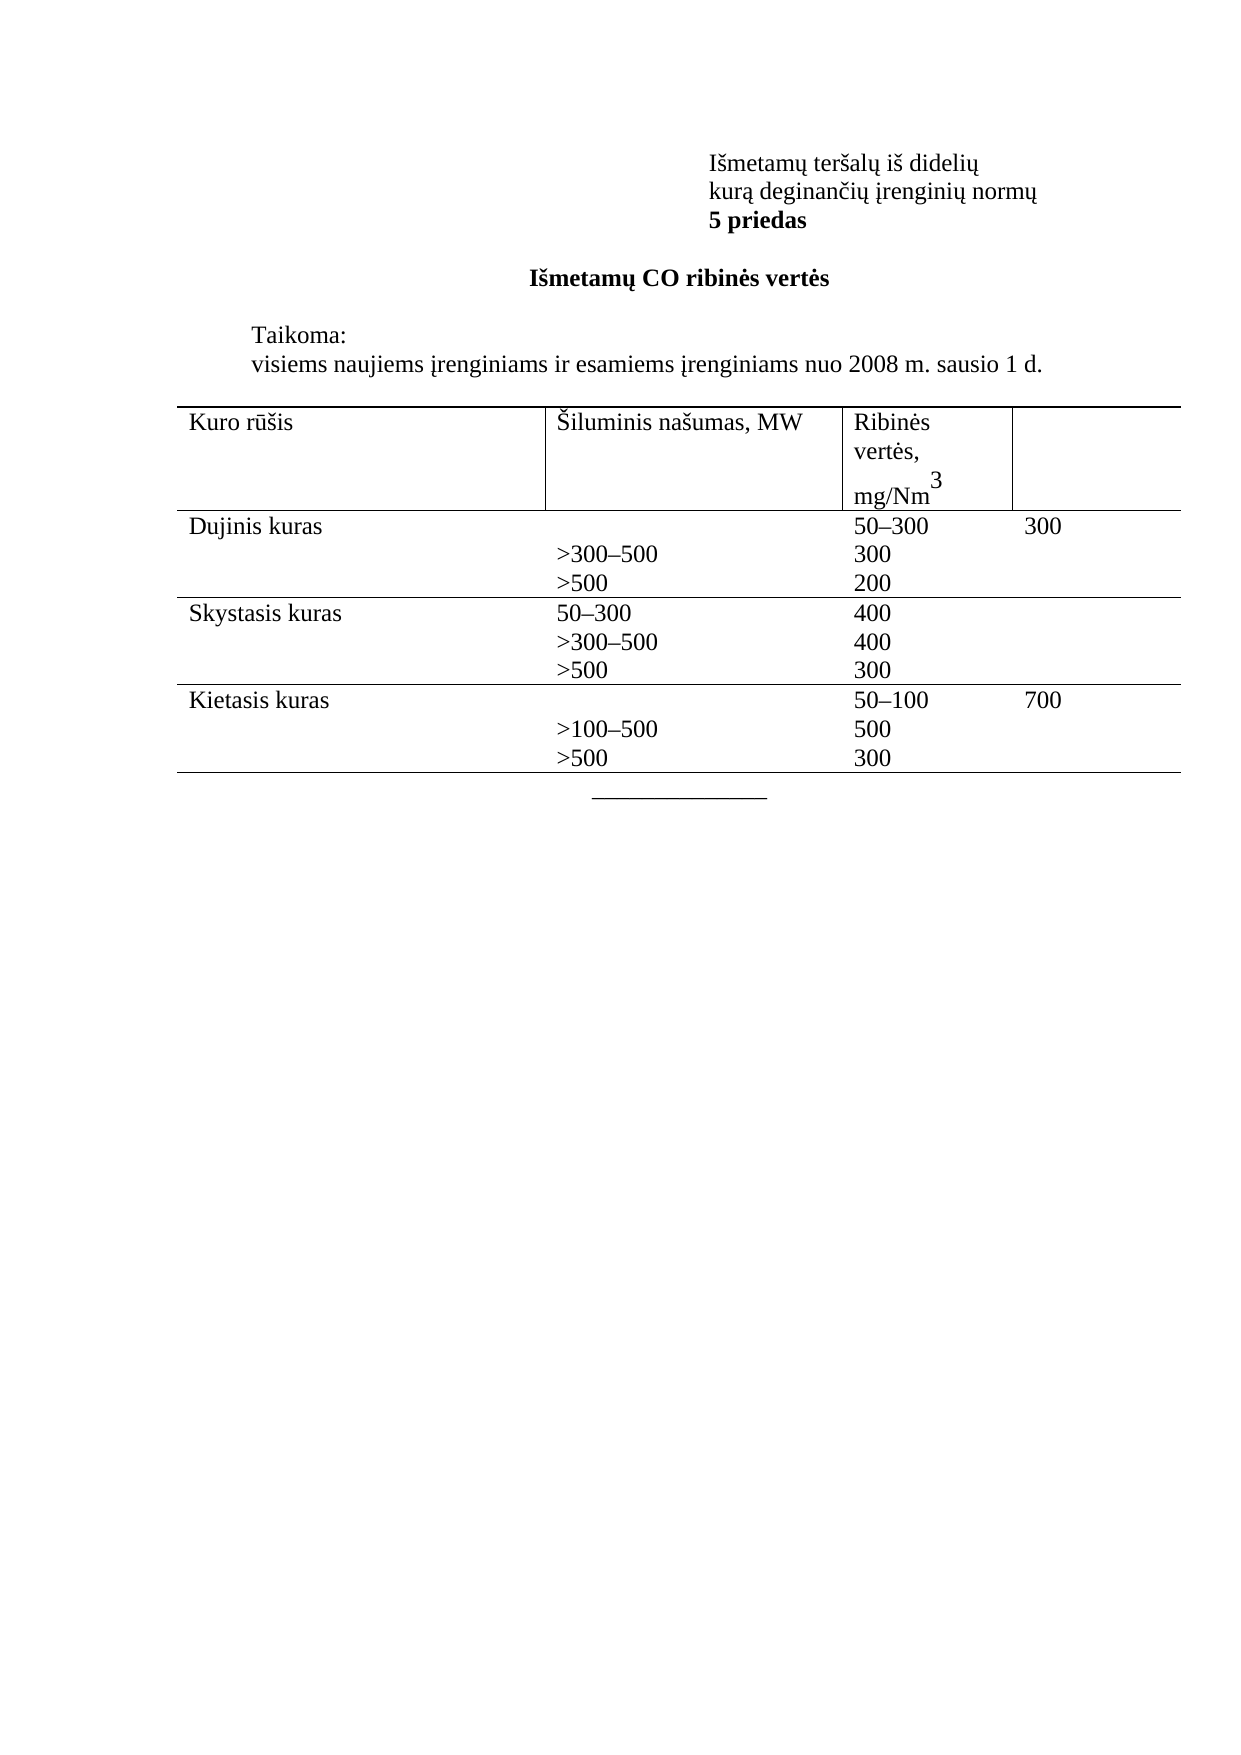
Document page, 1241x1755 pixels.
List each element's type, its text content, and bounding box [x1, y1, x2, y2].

table_cell [177, 743, 545, 772]
table_cell [1013, 598, 1181, 627]
table_cell [1013, 568, 1181, 597]
table_cell Dujinis kuras [177, 511, 545, 539]
table_cell >300–500 [545, 540, 842, 568]
text 5 priedas [177, 205, 1181, 234]
table_cell 700 [1013, 685, 1181, 714]
table_cell 300 [843, 656, 1013, 684]
text Išmetamų CO ribinės vertės [177, 263, 1181, 291]
text kurą deginančių įrenginių normų [177, 176, 1181, 205]
table_cell 400 [843, 627, 1013, 656]
table_header Ribinės vertės, mg/Nm3 [843, 408, 1012, 510]
table_cell [1013, 540, 1181, 568]
table_cell [1013, 656, 1181, 684]
table_cell 50–300 [545, 598, 842, 627]
text Išmetamų teršalų iš didelių [177, 148, 1181, 176]
table_cell 50–100 [843, 685, 1013, 714]
table_cell [177, 540, 545, 568]
table_cell >500 [545, 568, 842, 597]
table_cell 400 [843, 598, 1013, 627]
table_cell 50–300 [843, 511, 1013, 539]
table_cell [1013, 714, 1181, 743]
table_cell 300 [843, 743, 1013, 772]
table_header Šiluminis našumas, MW [546, 408, 842, 510]
table_cell [177, 714, 545, 743]
text visiems naujiems įrenginiams ir esamiems įrenginiams nuo 2008 m. sausio 1 d. [177, 349, 1181, 378]
table_cell [177, 568, 545, 597]
table_cell [177, 656, 545, 684]
table_header Kuro rūšis [177, 408, 545, 510]
table_cell [545, 685, 842, 714]
table_cell >300–500 [545, 627, 842, 656]
table_cell [1013, 627, 1181, 656]
table_cell Kietasis kuras [177, 685, 545, 714]
table_cell [177, 627, 545, 656]
table_cell >500 [545, 743, 842, 772]
text ______________ [177, 773, 1181, 801]
table_cell 300 [1013, 511, 1181, 539]
table_cell [1013, 743, 1181, 772]
table_cell [545, 511, 842, 539]
table_cell >500 [545, 656, 842, 684]
table_cell 200 [843, 568, 1013, 597]
table_cell >100–500 [545, 714, 842, 743]
table_cell Skystasis kuras [177, 598, 545, 627]
text Taikoma: [177, 320, 1181, 349]
table_cell 500 [843, 714, 1013, 743]
table_cell 300 [843, 540, 1013, 568]
table_header [1013, 408, 1181, 510]
